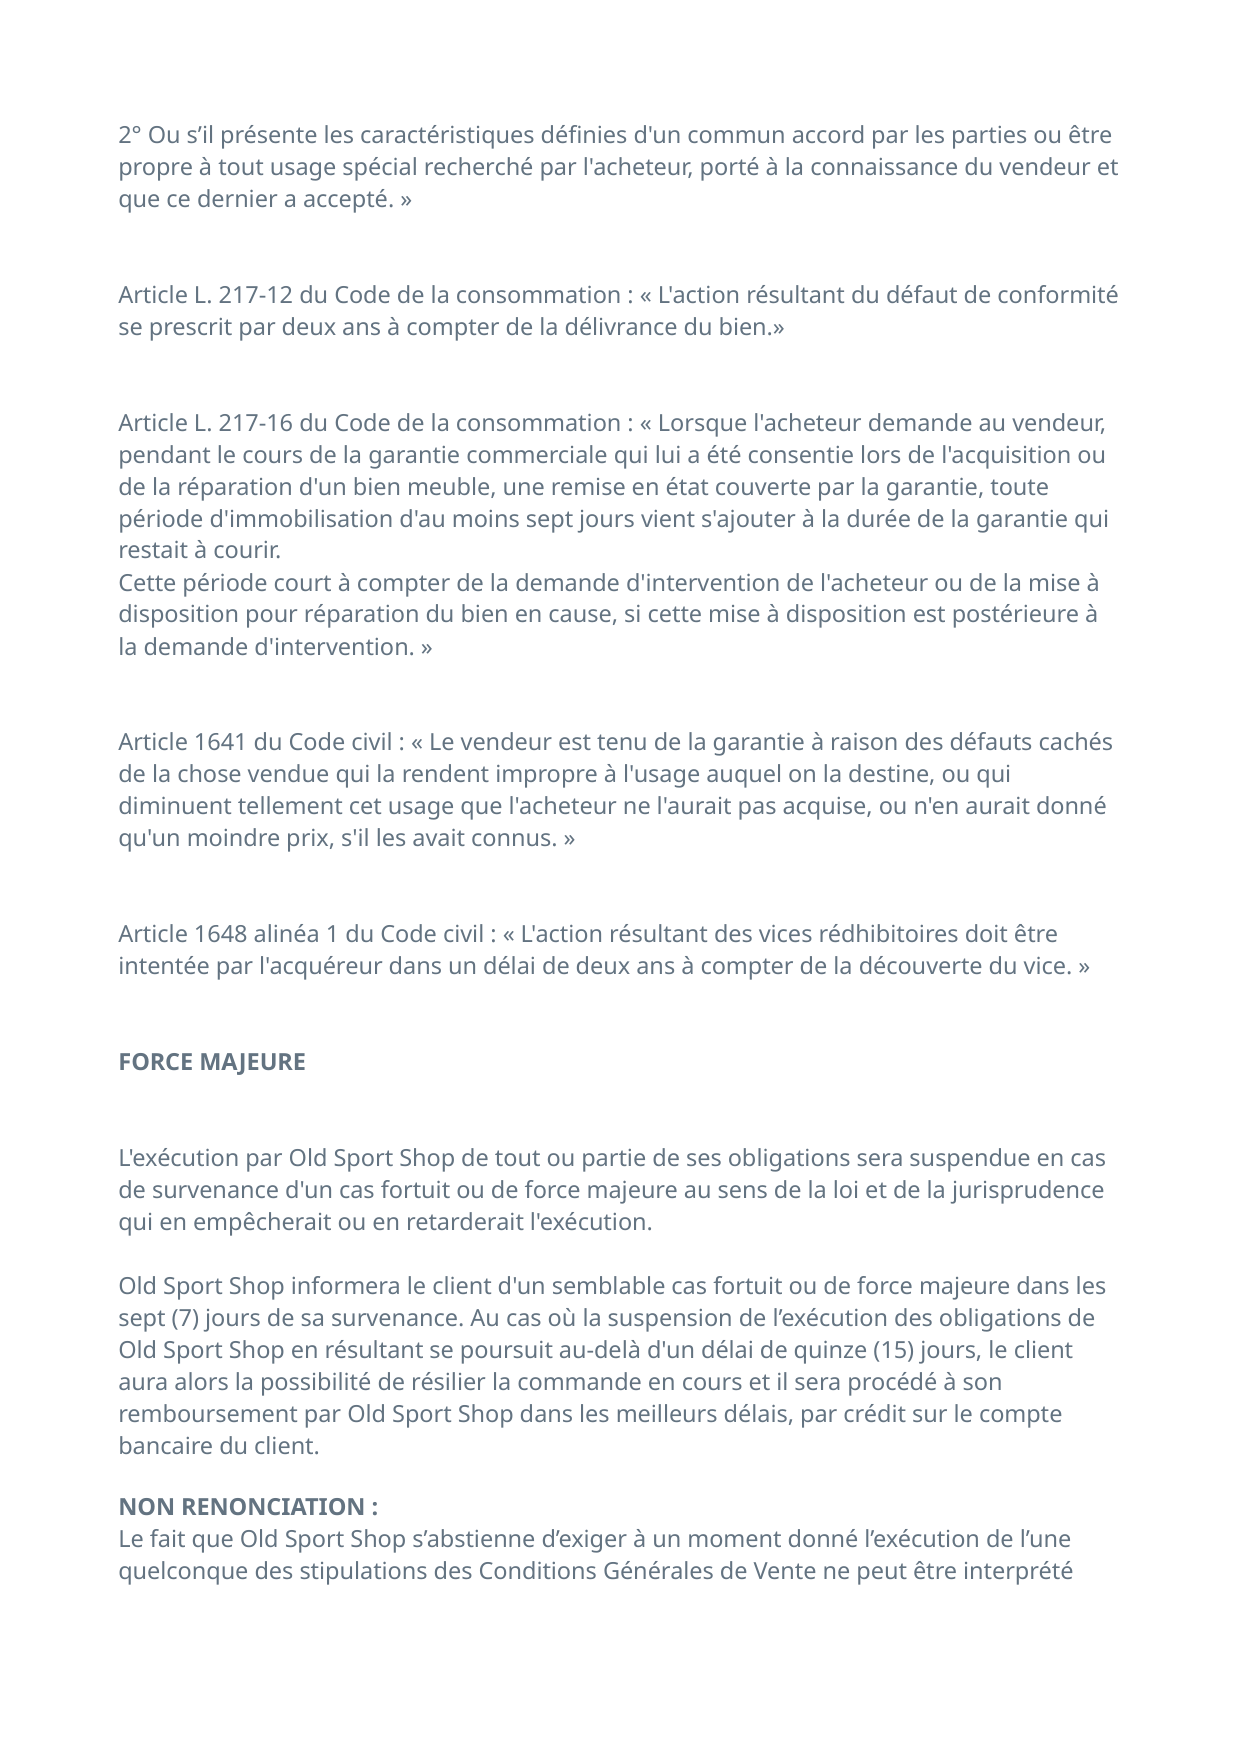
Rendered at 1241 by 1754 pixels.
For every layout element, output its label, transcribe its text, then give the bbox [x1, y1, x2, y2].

text NON RENONCIATION : Le fait que Old Sport Shop s’abstienne d’exiger à un moment donné l’exécution de l’une quelconque des stipulations des Conditions Générales de Vente ne peut être interprété [118, 1490, 1122, 1586]
text 2° Ou s’il présente les caractéristiques définies d'un commun accord par les parties ou être propre à tout usage spécial recherché par l'acheteur, porté à la connaissance du vendeur et que ce dernier a accepté. » Article L. 217-12 du Code de la consommation : « L'action résultant du défaut de conformité se prescrit par deux ans à compter de la délivrance du bien.» Article L. 217-16 du Code de la consommation : « Lorsque l'acheteur demande au vendeur, pendant le cours de la garantie commerciale qui lui a été consentie lors de l'acquisition ou de la réparation d'un bien meuble, une remise en état couverte par la garantie, toute période d'immobilisation d'au moins sept jours vient s'ajouter à la durée de la garantie qui restait à courir. Cette période court à compter de la demande d'intervention de l'acheteur ou de la mise à disposition pour réparation du bien en cause, si cette mise à disposition est postérieure à la demande d'intervention. » Article 1641 du Code civil : « Le vendeur est tenu de la garantie à raison des défauts cachés de la chose vendue qui la rendent impropre à l'usage auquel on la destine, ou qui diminuent tellement cet usage que l'acheteur ne l'aurait pas acquise, ou n'en aurait donné qu'un moindre prix, s'il les avait connus. » Article 1648 alinéa 1 du Code civil : « L'action résultant des vices rédhibitoires doit être intentée par l'acquéreur dans un délai de deux ans à compter de la découverte du vice. » FORCE MAJEURE L'exécution par Old Sport Shop de tout ou partie de ses obligations sera suspendue en cas de survenance d'un cas fortuit ou de force majeure au sens de la loi et de la jurisprudence qui en empêcherait ou en retarderait l'exécution. Old Sport Shop informera le client d'un semblable cas fortuit ou de force majeure dans les sept (7) jours de sa survenance. Au cas où la suspension de l’exécution des obligations de Old Sport Shop en résultant se poursuit au-delà d'un délai de quinze (15) jours, le client aura alors la possibilité de résilier la commande en cours et il sera procédé à son remboursement par Old Sport Shop dans les meilleurs délais, par crédit sur le compte bancaire du client. [118, 118, 1122, 1461]
